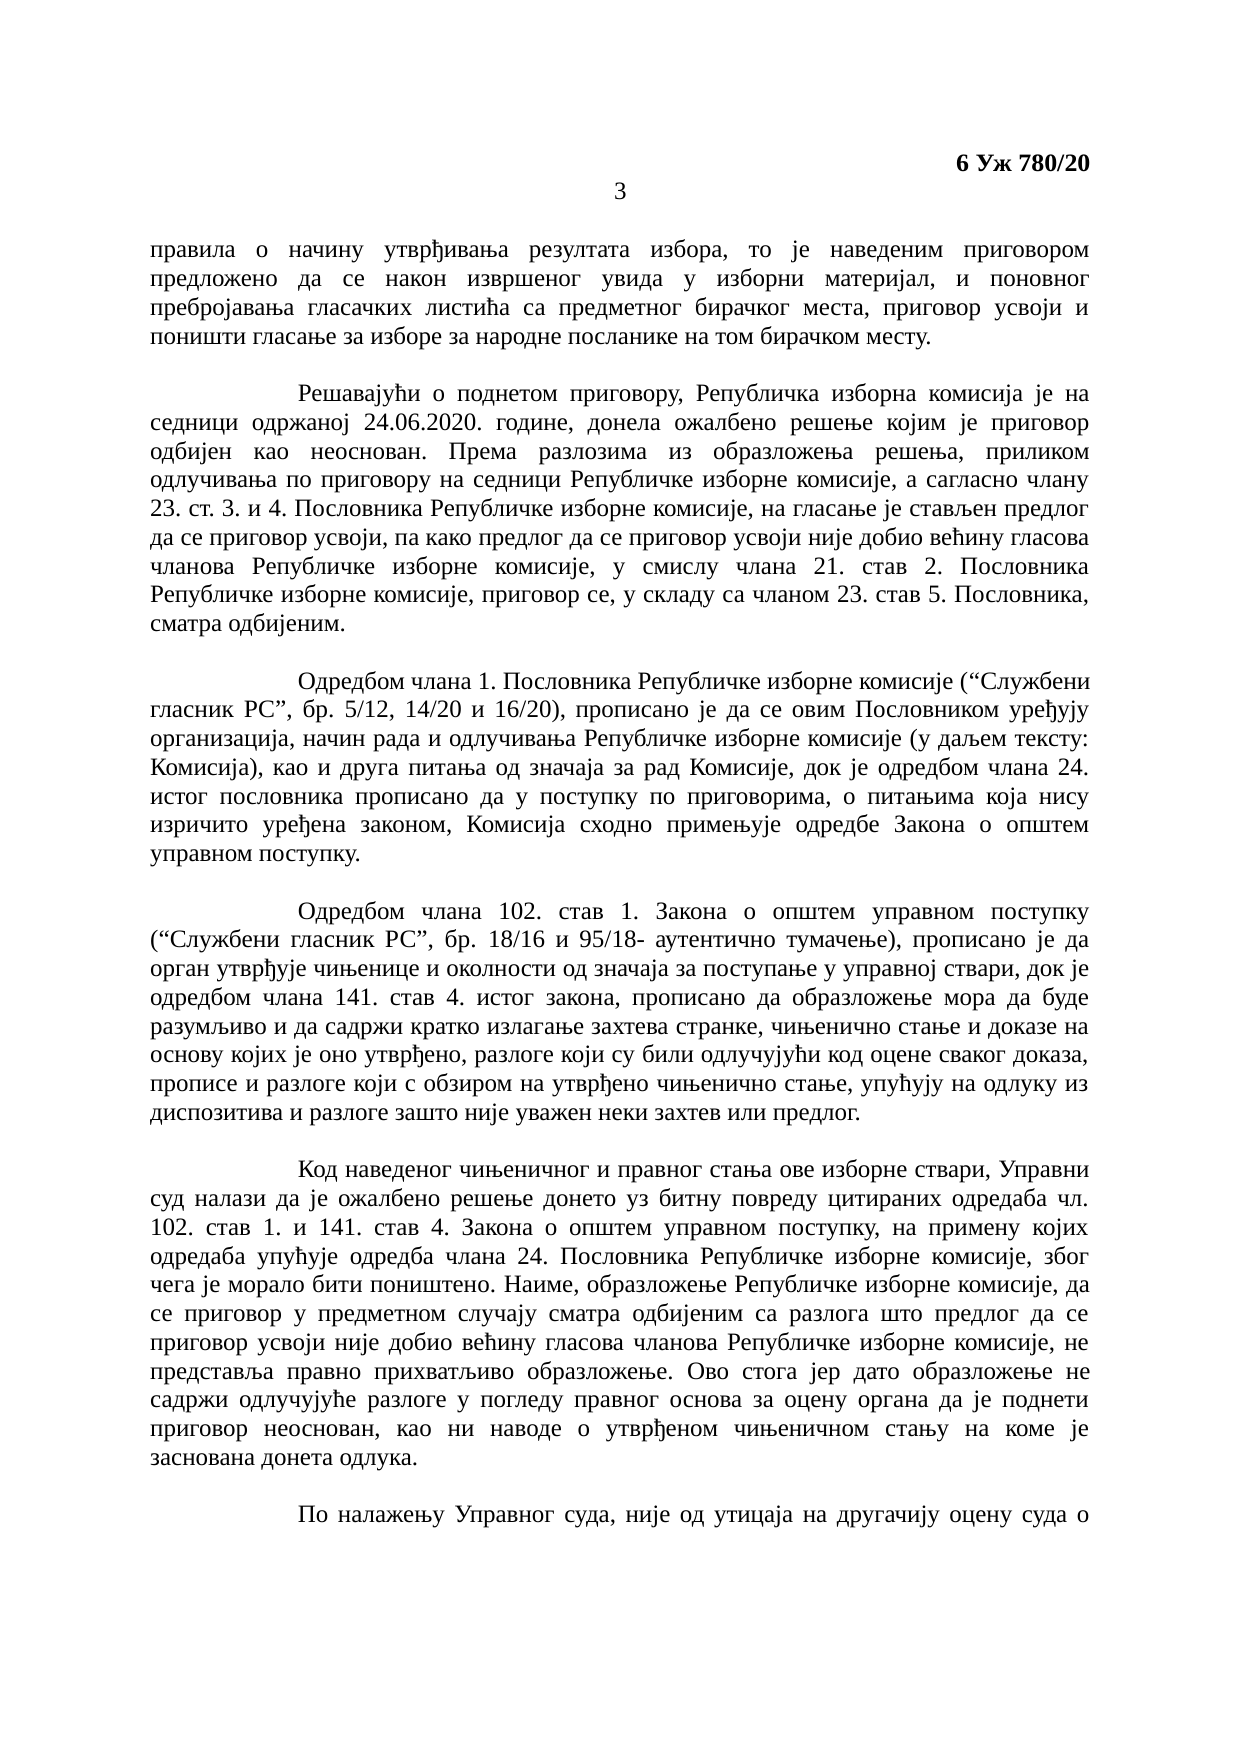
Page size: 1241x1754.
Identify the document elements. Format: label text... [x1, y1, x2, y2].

text Одредбом члана 102. став 1. Закона о општем управном поступку (“Службени гласник РС”, бр. 18/16 и 95/18- аутентично тумачење), прописано је да орган утврђује чињенице и околности од значаја за поступање у управној ствари, док је одредбом члана 141. став 4. истог закона, прописано да образложење мора да буде разумљиво и да садржи кратко излагање захтева странке, чињенично стање и доказе на основу којих је оно утврђено, разлоге који су били одлучујући код оцене сваког доказа, прописе и разлоге који с обзиром на утврђено чињенично стање, упућују на одлуку из диспозитива и разлоге зашто није уважен неки захтев или предлог. [150, 896, 1090, 1126]
text Код наведеног чињеничног и правног стања ове изборне ствари, Управни суд налази да је ожалбено решење донето уз битну повреду цитираних одредаба чл. 102. став 1. и 141. став 4. Закона о општем управном поступку, на примену којих одредаба упућује одредба члана 24. Пословника Републичке изборне комисије, због чега је морало бити поништено. Наиме, образложење Републичке изборне комисије, да се приговор у предметном случају сматра одбијеним са разлога што предлог да се приговор усвоји није добио већину гласова чланова Републичке изборне комисије, не представља правно прихватљиво образложење. Ово стога јер дато образложење не садржи одлучујуће разлоге у погледу правног основа за оцену органа да је поднети приговор неоснован, као ни наводе о утврђеном чињеничном стању на коме је заснована донета одлука. [150, 1154, 1090, 1471]
text По налажењу Управног суда, није од утицаја на другачију оцену суда о [150, 1499, 1090, 1528]
text Решавајући о поднетом приговору, Републичка изборна комисија је на седници одржаној 24.06.2020. године, донела ожалбено решење којим је приговор одбијен као неоснован. Према разлозима из образложења решења, приликом одлучивања по приговору на седници Републичке изборне комисије, а сагласно члану 23. ст. 3. и 4. Пословника Републичке изборне комисије, на гласање је стављен предлог да се приговор усвоји, па како предлог да се приговор усвоји није добио већину гласова чланова Републичке изборне комисије, у смислу члана 21. став 2. Пословника Републичке изборне комисије, приговор се, у складу са чланом 23. став 5. Пословника, сматра одбијеним. [150, 378, 1090, 637]
text правила о начину утврђивања резултата избора, то је наведеним приговором предложено да се након извршеног увида у изборни материјал, и поновног пребројавања гласачких листића са предметног бирачког места, приговор усвоји и поништи гласање за изборе за народне посланике на том бирачком месту. [150, 234, 1090, 349]
text Одредбом члана 1. Пословника Републичке изборне комисије (“Службени гласник РС”, бр. 5/12, 14/20 и 16/20), прописано је да се овим Пословником уређују организација, начин рада и одлучивања Републичке изборне комисије (у даљем тексту: Комисија), као и друга питања од значаја за рад Комисије, док је одредбом члана 24. истог пословника прописано да у поступку по приговорима, о питањима која нису изричито уређена законом, Комисија сходно примењује одредбе Закона о општем управном поступку. [150, 666, 1090, 867]
